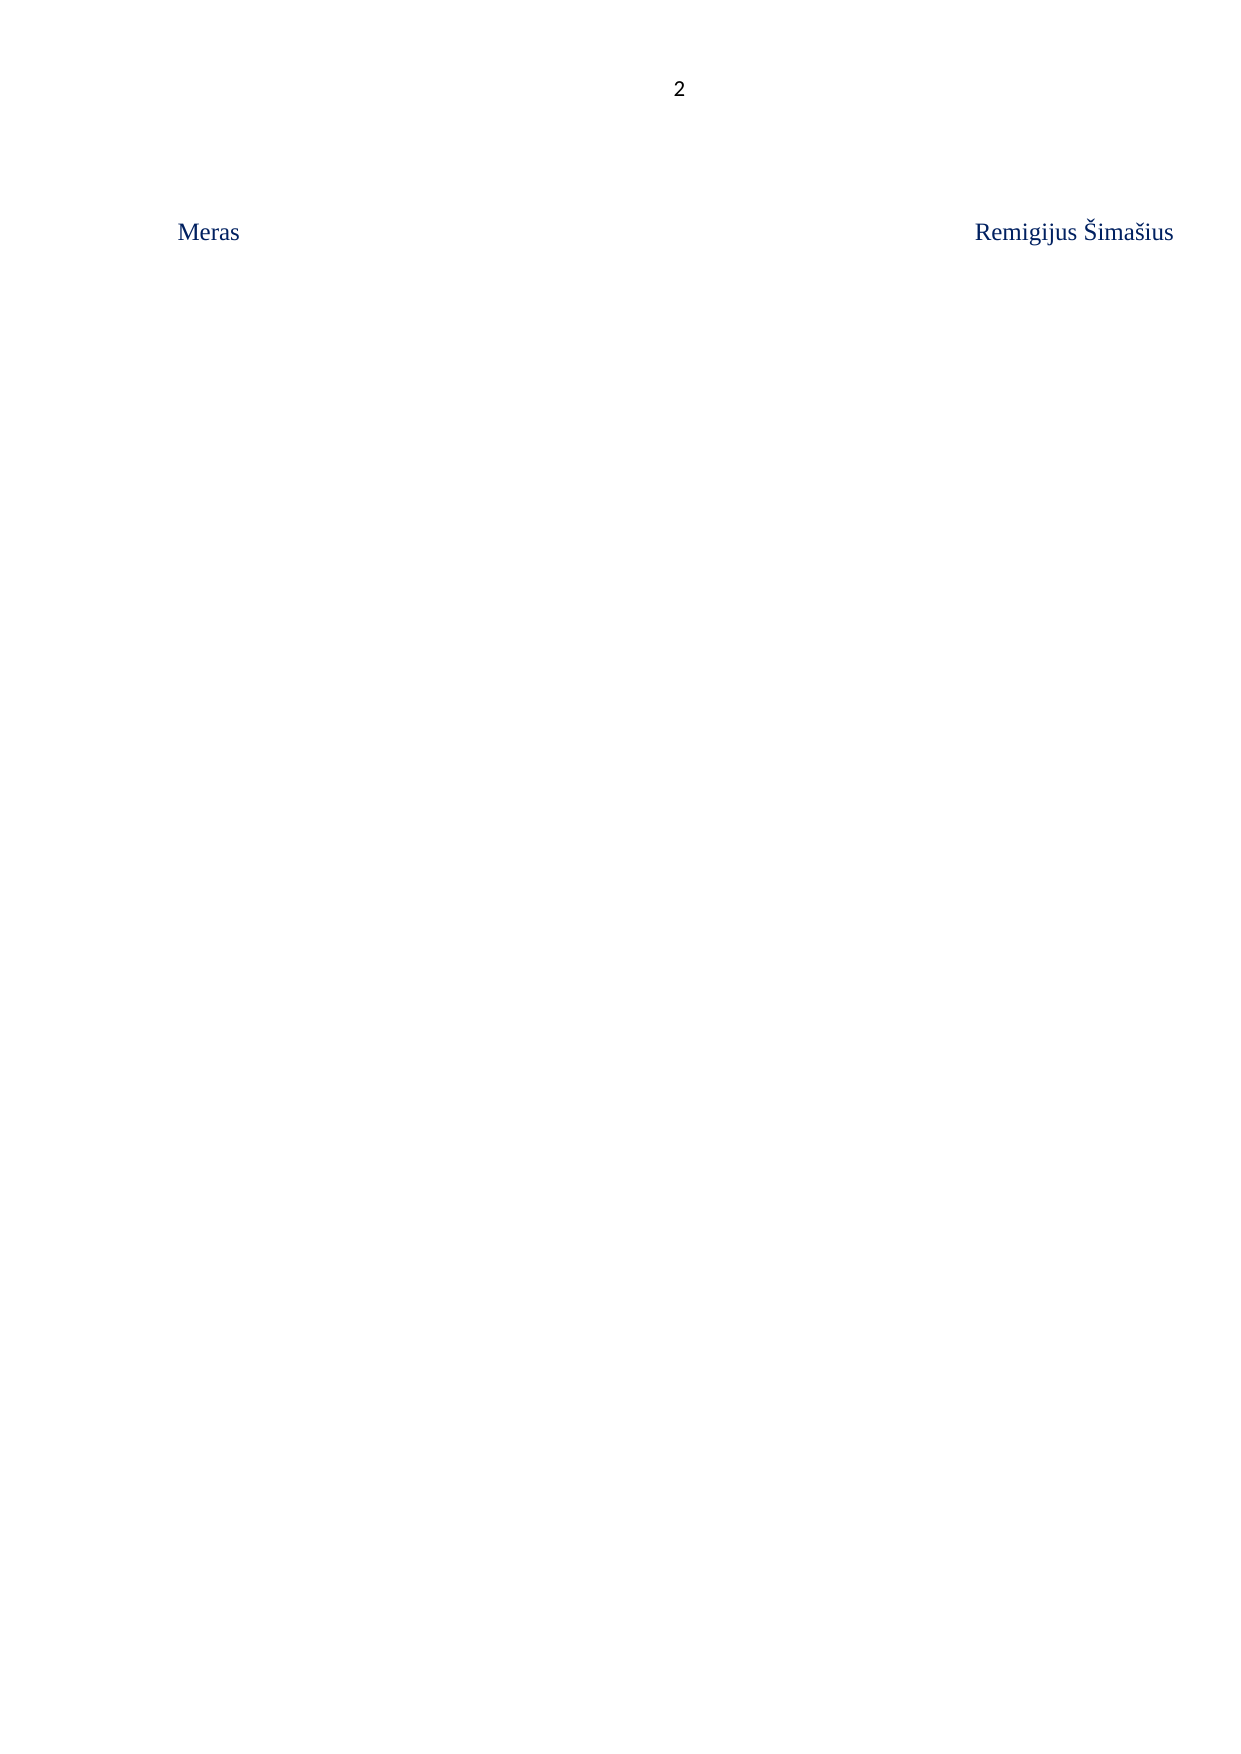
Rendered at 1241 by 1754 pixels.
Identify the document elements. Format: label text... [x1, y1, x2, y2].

text Meras Remigijus Šimašius [177, 217, 1181, 246]
